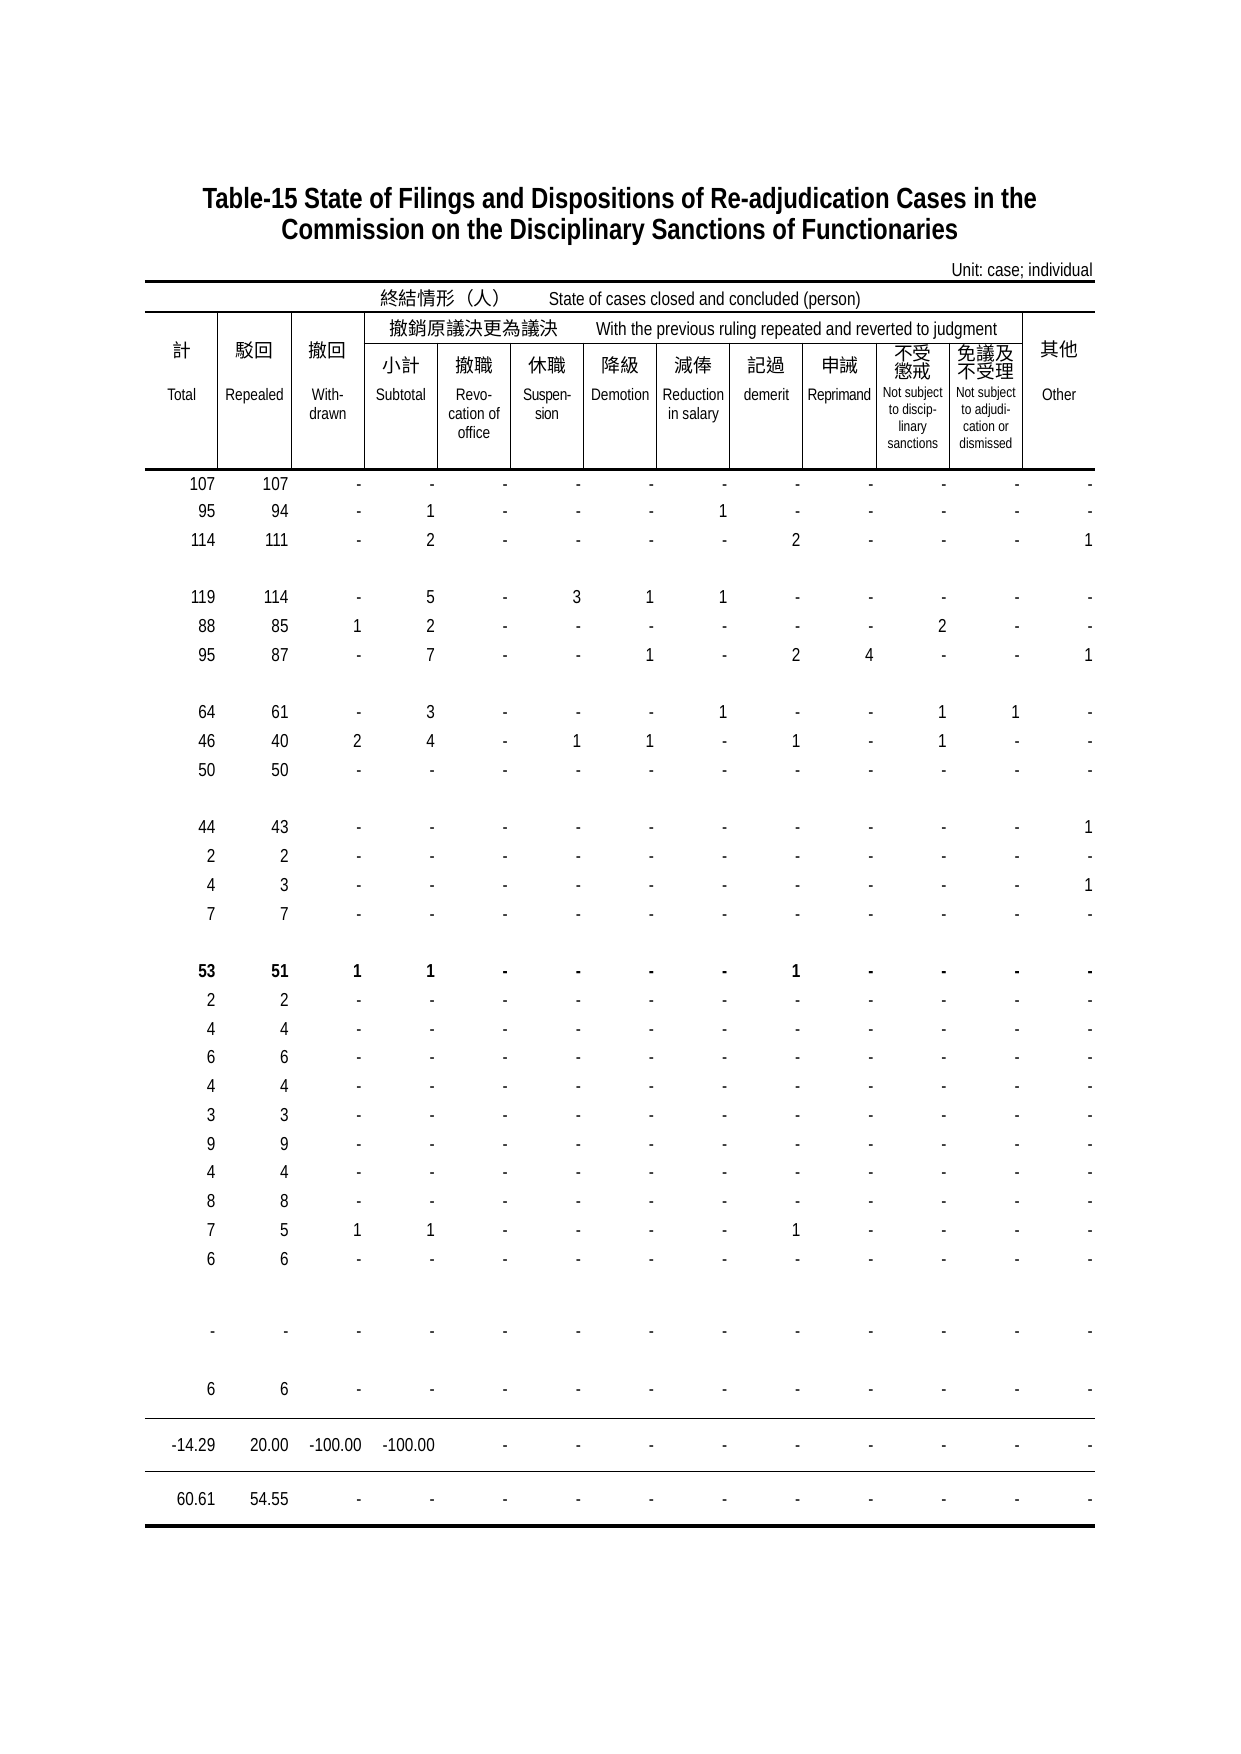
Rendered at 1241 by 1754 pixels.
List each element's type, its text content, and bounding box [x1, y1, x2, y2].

table_cell - [657, 1472, 730, 1524]
table_cell [803, 784, 876, 813]
table_cell 9 [218, 1129, 291, 1158]
table_cell 4 [364, 726, 437, 755]
table_cell - [1022, 1100, 1095, 1129]
table_cell - [657, 985, 730, 1014]
table_cell - [730, 985, 803, 1014]
table_cell 8 [218, 1186, 291, 1215]
table_cell - [1022, 1158, 1095, 1186]
table_cell - [803, 1014, 876, 1043]
table_cell - [949, 870, 1022, 899]
table_cell - [730, 698, 803, 726]
table_cell - [803, 755, 876, 784]
table_cell 1 [510, 726, 583, 755]
table_cell - [1022, 1186, 1095, 1215]
table_cell - [1022, 1215, 1095, 1244]
table_cell 6 [145, 1360, 218, 1418]
table_cell [218, 784, 291, 813]
table_cell - [876, 870, 949, 899]
table_cell - [291, 583, 364, 611]
table_cell - [437, 1158, 510, 1186]
table_cell - [1022, 1360, 1095, 1418]
table_cell 1 [364, 1215, 437, 1244]
table_cell 1 [364, 956, 437, 985]
table_cell - [949, 1215, 1022, 1244]
table_cell - [876, 471, 949, 496]
table_cell [657, 784, 730, 813]
table_cell - [1022, 1043, 1095, 1071]
table_cell - [876, 1100, 949, 1129]
table_cell - [584, 471, 657, 496]
table_cell [584, 928, 657, 956]
table_cell [584, 669, 657, 698]
table_cell - [584, 1186, 657, 1215]
table_cell - [437, 956, 510, 985]
table_cell - [803, 1419, 876, 1471]
table_cell - [291, 870, 364, 899]
table_cell - [364, 471, 437, 496]
table_cell - [949, 1301, 1022, 1360]
table_cell - [876, 583, 949, 611]
table_cell - [364, 1244, 437, 1273]
table_cell - [510, 1129, 583, 1158]
table_cell [218, 1273, 291, 1301]
table_cell - [437, 755, 510, 784]
table_cell - [364, 813, 437, 841]
table_cell - [510, 1014, 583, 1043]
table_cell -14.29 [145, 1419, 218, 1471]
table_cell - [949, 1043, 1022, 1071]
table_cell - [584, 841, 657, 870]
table_cell - [1022, 698, 1095, 726]
table_cell - [584, 813, 657, 841]
table_cell - [730, 1014, 803, 1043]
table_cell - [291, 496, 364, 525]
table_cell 87 [218, 640, 291, 669]
table_cell 7 [145, 899, 218, 928]
table_cell - [437, 1100, 510, 1129]
table_cell 54.55 [218, 1472, 291, 1524]
table_cell - [510, 1360, 583, 1418]
table_cell [218, 928, 291, 956]
table_cell 7 [145, 1215, 218, 1244]
table_cell - [437, 640, 510, 669]
table_cell 4 [145, 870, 218, 899]
table_cell [657, 554, 730, 583]
table_cell - [437, 1186, 510, 1215]
table_cell 1 [1022, 640, 1095, 669]
table_cell 2 [730, 640, 803, 669]
table_cell - [364, 899, 437, 928]
table_cell - [876, 1360, 949, 1418]
table_cell - [437, 870, 510, 899]
table_cell 6 [218, 1360, 291, 1418]
table_cell - [291, 755, 364, 784]
table_cell 4 [145, 1071, 218, 1100]
table_cell - [876, 640, 949, 669]
table_cell - [584, 870, 657, 899]
table_cell - [510, 755, 583, 784]
table_cell - [803, 1244, 876, 1273]
table_cell [145, 554, 218, 583]
table_cell - [949, 1472, 1022, 1524]
table_cell - [730, 813, 803, 841]
table_cell [291, 669, 364, 698]
table_cell - [803, 1158, 876, 1186]
table_cell - [584, 1043, 657, 1071]
table_cell [876, 669, 949, 698]
table_cell 95 [145, 496, 218, 525]
table_cell - [730, 496, 803, 525]
table_cell - [949, 1360, 1022, 1418]
table_cell - [949, 1014, 1022, 1043]
table_cell [437, 784, 510, 813]
table_cell - [657, 1215, 730, 1244]
table_cell - [803, 1360, 876, 1418]
table_cell 1 [876, 726, 949, 755]
table_cell - [730, 1071, 803, 1100]
table_cell 計 [145, 313, 217, 384]
table_cell - [949, 496, 1022, 525]
table_cell - [876, 1244, 949, 1273]
table_cell 休職 [511, 344, 583, 384]
table_cell 不受 懲戒 [877, 344, 949, 384]
table_cell - [291, 1186, 364, 1215]
table_cell - [510, 496, 583, 525]
table_cell - [291, 1158, 364, 1186]
table_cell - [657, 1100, 730, 1129]
table_cell - [803, 1100, 876, 1129]
table_cell Other [1023, 384, 1095, 468]
table_cell [803, 554, 876, 583]
table_cell - [803, 471, 876, 496]
table_cell - [730, 1360, 803, 1418]
text Table-15 State of Filings and Dispositions of Re-adjudication Cases in the Commission on the Disciplinary Sanctions of Functionaries [148, 183, 1092, 246]
table_cell - [657, 471, 730, 496]
table_cell - [1022, 1301, 1095, 1360]
table_cell - [876, 496, 949, 525]
table_cell - [730, 1158, 803, 1186]
table_cell 7 [364, 640, 437, 669]
table_cell 6 [145, 1244, 218, 1273]
table_cell - [657, 813, 730, 841]
table_cell 減俸 [657, 344, 729, 384]
table_cell - [657, 1043, 730, 1071]
table_cell 111 [218, 525, 291, 554]
table_cell - [364, 1186, 437, 1215]
table_cell [730, 669, 803, 698]
table_cell - [584, 1215, 657, 1244]
table_cell - [437, 1419, 510, 1471]
table_cell - [1022, 755, 1095, 784]
table_cell - [437, 1360, 510, 1418]
table_cell - [584, 496, 657, 525]
table_cell [510, 1273, 583, 1301]
table_cell - [803, 956, 876, 985]
table_cell [657, 1273, 730, 1301]
table_cell 20.00 [218, 1419, 291, 1471]
table_cell - [730, 1244, 803, 1273]
table_cell - [437, 471, 510, 496]
table_cell 2 [364, 525, 437, 554]
table_cell 1 [730, 1215, 803, 1244]
table_cell - [876, 1186, 949, 1215]
table_cell - [291, 698, 364, 726]
table_cell 51 [218, 956, 291, 985]
table_cell - [437, 899, 510, 928]
table_cell - [364, 1360, 437, 1418]
table_cell [876, 928, 949, 956]
table_cell 1 [657, 496, 730, 525]
table_cell - [510, 1215, 583, 1244]
table_cell - [437, 496, 510, 525]
table_cell - [510, 1043, 583, 1071]
table_cell - [291, 899, 364, 928]
table_cell - [657, 956, 730, 985]
table_cell - [876, 841, 949, 870]
table_cell 50 [145, 755, 218, 784]
table_cell - [949, 985, 1022, 1014]
table_cell - [949, 813, 1022, 841]
table_cell - [730, 841, 803, 870]
table_cell - [657, 870, 730, 899]
table_cell 85 [218, 611, 291, 640]
table_cell - [510, 1419, 583, 1471]
table_cell [291, 554, 364, 583]
table_cell - [730, 1419, 803, 1471]
table_cell - [291, 1014, 364, 1043]
table_cell 107 [218, 471, 291, 496]
table_cell - [584, 985, 657, 1014]
table_cell 8 [145, 1186, 218, 1215]
table_cell 2 [218, 985, 291, 1014]
table_cell 1 [876, 698, 949, 726]
table_cell 1 [291, 1215, 364, 1244]
table_cell - [510, 813, 583, 841]
table_cell 40 [218, 726, 291, 755]
table_cell - [584, 525, 657, 554]
table_cell - [657, 1301, 730, 1360]
table_cell - [364, 1014, 437, 1043]
table_cell - [291, 1301, 364, 1360]
table_cell 119 [145, 583, 218, 611]
table_cell 64 [145, 698, 218, 726]
table_cell - [1022, 496, 1095, 525]
table_cell - [730, 755, 803, 784]
table_cell - [876, 985, 949, 1014]
table_cell [291, 784, 364, 813]
table_cell - [437, 813, 510, 841]
table_cell 114 [145, 525, 218, 554]
table_cell 1 [657, 583, 730, 611]
table_cell [949, 784, 1022, 813]
table_cell - [1022, 611, 1095, 640]
table_cell - [1022, 841, 1095, 870]
table_cell - [437, 698, 510, 726]
table_cell 1 [291, 611, 364, 640]
table_cell - [657, 841, 730, 870]
table_cell 4 [218, 1158, 291, 1186]
table_cell - [1022, 471, 1095, 496]
table_cell 3 [218, 870, 291, 899]
table_cell 94 [218, 496, 291, 525]
table_cell - [437, 611, 510, 640]
table_cell 5 [364, 583, 437, 611]
table_cell 44 [145, 813, 218, 841]
table_cell - [949, 726, 1022, 755]
table_cell 2 [218, 841, 291, 870]
table_cell [364, 554, 437, 583]
table_cell - [510, 870, 583, 899]
table_cell - [803, 726, 876, 755]
table_cell - [1022, 1244, 1095, 1273]
table_cell [730, 784, 803, 813]
text Unit: case; individual [148, 258, 1092, 280]
table_cell - [876, 1472, 949, 1524]
table_cell 43 [218, 813, 291, 841]
table_cell - [291, 813, 364, 841]
table_cell - [657, 1244, 730, 1273]
table_cell - [510, 841, 583, 870]
table_cell - [949, 1071, 1022, 1100]
table_cell - [1022, 985, 1095, 1014]
table_cell 1 [949, 698, 1022, 726]
table_cell - [291, 1043, 364, 1071]
table_cell - [876, 755, 949, 784]
table_cell 4 [145, 1014, 218, 1043]
table_cell - [437, 1071, 510, 1100]
table_cell - [584, 1129, 657, 1158]
table_cell 1 [1022, 813, 1095, 841]
table_cell - [1022, 1472, 1095, 1524]
table_cell - [291, 985, 364, 1014]
table_cell 1 [730, 956, 803, 985]
table_cell 1 [584, 726, 657, 755]
table_cell 50 [218, 755, 291, 784]
table_cell - [1022, 583, 1095, 611]
table_cell 61 [218, 698, 291, 726]
table_cell [730, 1273, 803, 1301]
table_cell 駁回 [218, 313, 291, 384]
table_cell 申誡 [803, 344, 876, 384]
table_cell [949, 928, 1022, 956]
table_cell - [730, 1100, 803, 1129]
table_cell - [803, 1215, 876, 1244]
table_cell 1 [730, 726, 803, 755]
table_cell 3 [510, 583, 583, 611]
table_cell - [876, 1129, 949, 1158]
table_cell - [949, 583, 1022, 611]
table_cell 6 [218, 1043, 291, 1071]
table_cell [876, 784, 949, 813]
table_cell 小計 [365, 344, 437, 384]
table_cell - [803, 1301, 876, 1360]
table_cell [1022, 1273, 1095, 1301]
table_cell 1 [584, 583, 657, 611]
table_cell 9 [145, 1129, 218, 1158]
table_cell - [730, 1129, 803, 1158]
table_cell - [291, 841, 364, 870]
table_cell [364, 928, 437, 956]
table_cell - [730, 1472, 803, 1524]
table_cell - [657, 726, 730, 755]
table_cell - [437, 985, 510, 1014]
table_cell 114 [218, 583, 291, 611]
table_cell - [437, 1129, 510, 1158]
table_cell 7 [218, 899, 291, 928]
table_cell - [364, 1100, 437, 1129]
table_cell - [437, 1472, 510, 1524]
table_cell - [364, 985, 437, 1014]
table_cell - [584, 1360, 657, 1418]
table_cell - [657, 1071, 730, 1100]
table_cell 撤回 [292, 313, 364, 384]
table_cell 2 [876, 611, 949, 640]
table_cell - [364, 1301, 437, 1360]
table_header 終結情形（人） State of cases closed and concluded (person) [145, 283, 1095, 311]
table_cell 其他 [1023, 313, 1095, 384]
table_cell - [510, 1301, 583, 1360]
table_cell - [364, 1071, 437, 1100]
table_cell - [510, 1186, 583, 1215]
table_cell [218, 554, 291, 583]
table_cell - [510, 471, 583, 496]
table_cell - [803, 611, 876, 640]
table_cell - [584, 611, 657, 640]
table_cell - [949, 899, 1022, 928]
table_cell 1 [364, 496, 437, 525]
table_cell - [803, 698, 876, 726]
table_cell - [949, 1186, 1022, 1215]
table_cell [510, 928, 583, 956]
table_cell 2 [730, 525, 803, 554]
table_cell [584, 554, 657, 583]
table_cell [1022, 784, 1095, 813]
table_cell Repealed [218, 384, 291, 468]
table_cell - [876, 1071, 949, 1100]
table_cell [1022, 928, 1095, 956]
table_cell - [803, 496, 876, 525]
table_cell 4 [218, 1071, 291, 1100]
table_cell 88 [145, 611, 218, 640]
table_cell - [364, 1043, 437, 1071]
table_cell - [510, 956, 583, 985]
table_cell - [510, 1071, 583, 1100]
table_cell - [291, 1244, 364, 1273]
table_cell - [364, 870, 437, 899]
table_cell [1022, 554, 1095, 583]
table_cell 2 [291, 726, 364, 755]
table_cell - [437, 1014, 510, 1043]
table_cell - [803, 899, 876, 928]
table_cell - [657, 1129, 730, 1158]
table_cell [145, 928, 218, 956]
table_cell 撤銷原議決更為議決 With the previous ruling repeated and reverted to judgment [365, 313, 1022, 343]
table_cell - [803, 583, 876, 611]
table_cell [437, 554, 510, 583]
table_cell 撤職 [438, 344, 510, 384]
table_cell - [1022, 1014, 1095, 1043]
table_cell - [657, 611, 730, 640]
table_cell - [510, 640, 583, 669]
table_cell - [1022, 899, 1095, 928]
table_cell - [437, 583, 510, 611]
table_cell - [364, 841, 437, 870]
table_cell [584, 1273, 657, 1301]
table_cell - [145, 1301, 218, 1360]
table_cell - [510, 899, 583, 928]
table_cell - [510, 1158, 583, 1186]
table_cell - [510, 611, 583, 640]
table_cell - [584, 899, 657, 928]
table_cell - [291, 1100, 364, 1129]
table_cell [803, 669, 876, 698]
table_cell - [876, 956, 949, 985]
table_cell [730, 928, 803, 956]
table_cell [510, 784, 583, 813]
table_cell 95 [145, 640, 218, 669]
table_cell [364, 669, 437, 698]
table_cell - [657, 640, 730, 669]
table_cell - [437, 1301, 510, 1360]
table_cell demerit [730, 384, 802, 468]
table_cell - [584, 698, 657, 726]
table_cell 記過 [730, 344, 802, 384]
table_cell -100.00 [291, 1419, 364, 1471]
table_cell - [803, 813, 876, 841]
table_cell With- drawn [292, 384, 364, 468]
table_cell - [1022, 726, 1095, 755]
table_cell - [949, 1129, 1022, 1158]
table_cell [437, 928, 510, 956]
table_cell 1 [1022, 525, 1095, 554]
table_cell [145, 784, 218, 813]
table_cell - [949, 611, 1022, 640]
table_cell [730, 554, 803, 583]
table_cell [510, 669, 583, 698]
table_cell - [437, 841, 510, 870]
table_cell - [437, 726, 510, 755]
table_cell 2 [364, 611, 437, 640]
table_cell - [803, 1472, 876, 1524]
table_cell - [291, 525, 364, 554]
table_cell - [657, 1014, 730, 1043]
table_cell 降級 [584, 344, 656, 384]
table_cell - [510, 525, 583, 554]
table_cell - [949, 640, 1022, 669]
table_cell Total [145, 384, 217, 468]
table_cell - [1022, 956, 1095, 985]
table_cell - [730, 1043, 803, 1071]
table_cell Not subject to discip- linary sanctions [877, 384, 949, 468]
table_cell [1022, 669, 1095, 698]
table_cell [437, 1273, 510, 1301]
table_cell - [949, 956, 1022, 985]
table_cell - [730, 1186, 803, 1215]
table_cell - [803, 1129, 876, 1158]
table_cell - [584, 1158, 657, 1186]
table_cell - [291, 1472, 364, 1524]
table_cell [510, 554, 583, 583]
table_cell [949, 669, 1022, 698]
table_cell - [1022, 1129, 1095, 1158]
table_cell - [949, 755, 1022, 784]
table_cell 107 [145, 471, 218, 496]
table_cell 3 [218, 1100, 291, 1129]
table_cell - [1022, 1071, 1095, 1100]
table_cell 53 [145, 956, 218, 985]
table_cell - [584, 1014, 657, 1043]
table_cell - [657, 755, 730, 784]
table_cell 6 [218, 1244, 291, 1273]
table_cell 4 [145, 1158, 218, 1186]
table_cell - [584, 755, 657, 784]
table_cell - [657, 899, 730, 928]
table_cell 3 [364, 698, 437, 726]
table_cell - [510, 1244, 583, 1273]
table_cell - [291, 1071, 364, 1100]
table_cell [949, 1273, 1022, 1301]
table_cell - [803, 1071, 876, 1100]
table_cell 2 [145, 985, 218, 1014]
table_cell 1 [291, 956, 364, 985]
table_cell [876, 1273, 949, 1301]
table_cell - [657, 1158, 730, 1186]
table_cell - [584, 1301, 657, 1360]
table_cell [364, 1273, 437, 1301]
table_cell [218, 669, 291, 698]
table_cell Not subject to adjudi- cation or dismissed [950, 384, 1022, 468]
table_cell 5 [218, 1215, 291, 1244]
table_cell - [510, 1472, 583, 1524]
table_cell [584, 784, 657, 813]
table_cell - [437, 525, 510, 554]
table_cell Reduction in salary [657, 384, 729, 468]
table_cell - [949, 471, 1022, 496]
table_cell - [364, 1129, 437, 1158]
table_cell - [876, 899, 949, 928]
table_cell - [291, 1360, 364, 1418]
table_cell - [803, 841, 876, 870]
table_cell - [437, 1043, 510, 1071]
table_cell 60.61 [145, 1472, 218, 1524]
table_cell - [510, 985, 583, 1014]
table_cell 4 [803, 640, 876, 669]
table_cell [291, 1273, 364, 1301]
table_cell - [876, 525, 949, 554]
table_cell - [803, 985, 876, 1014]
table_cell - [657, 1186, 730, 1215]
table_cell - [657, 525, 730, 554]
table_cell - [364, 755, 437, 784]
table_cell Revo- cation of office [438, 384, 510, 468]
table_cell [145, 1273, 218, 1301]
table_cell - [730, 1301, 803, 1360]
table_cell - [803, 525, 876, 554]
table_cell [803, 1273, 876, 1301]
table_cell - [803, 1043, 876, 1071]
table_cell - [876, 1419, 949, 1471]
table_cell - [949, 1419, 1022, 1471]
table_cell - [584, 956, 657, 985]
table_cell - [657, 1360, 730, 1418]
table_cell [657, 928, 730, 956]
table_cell - [510, 1100, 583, 1129]
table_cell - [218, 1301, 291, 1360]
table_cell - [803, 870, 876, 899]
table_cell - [1022, 1419, 1095, 1471]
table_cell - [803, 1186, 876, 1215]
table_cell [291, 928, 364, 956]
table_cell - [364, 1472, 437, 1524]
table_cell 4 [218, 1014, 291, 1043]
table_cell - [949, 841, 1022, 870]
table_cell [803, 928, 876, 956]
table_cell - [949, 525, 1022, 554]
table_cell [145, 669, 218, 698]
table_cell - [876, 1215, 949, 1244]
table_cell - [584, 1071, 657, 1100]
table_cell - [291, 1129, 364, 1158]
table_cell 46 [145, 726, 218, 755]
table_cell - [876, 1014, 949, 1043]
table_cell - [437, 1244, 510, 1273]
table_cell [657, 669, 730, 698]
table_cell [437, 669, 510, 698]
table_cell - [291, 640, 364, 669]
table_cell - [730, 899, 803, 928]
table_cell - [949, 1244, 1022, 1273]
table_cell - [949, 1100, 1022, 1129]
table_cell Suspen- sion [511, 384, 583, 468]
table_cell - [510, 698, 583, 726]
table_cell - [437, 1215, 510, 1244]
table_cell [949, 554, 1022, 583]
table_cell [876, 554, 949, 583]
table_cell - [584, 1100, 657, 1129]
table_cell - [584, 1244, 657, 1273]
table_cell - [584, 1419, 657, 1471]
table_cell -100.00 [364, 1419, 437, 1471]
table_cell [364, 784, 437, 813]
table_cell 1 [584, 640, 657, 669]
table_cell - [657, 1419, 730, 1471]
table_cell - [730, 471, 803, 496]
table_cell - [291, 471, 364, 496]
table_cell 3 [145, 1100, 218, 1129]
table_cell Subtotal [365, 384, 437, 468]
table_cell - [949, 1158, 1022, 1186]
table_cell - [364, 1158, 437, 1186]
table_cell - [730, 583, 803, 611]
table_cell - [876, 813, 949, 841]
table_cell - [584, 1472, 657, 1524]
table_cell - [876, 1301, 949, 1360]
table_cell 免議及不受理 [950, 344, 1022, 384]
table_cell - [730, 611, 803, 640]
table_cell - [730, 870, 803, 899]
table_cell Demotion [584, 384, 656, 468]
table_cell - [876, 1158, 949, 1186]
table_cell 1 [1022, 870, 1095, 899]
table_cell 2 [145, 841, 218, 870]
table_cell 6 [145, 1043, 218, 1071]
table_cell 1 [657, 698, 730, 726]
table_cell Reprimand [803, 384, 876, 468]
table_cell - [876, 1043, 949, 1071]
